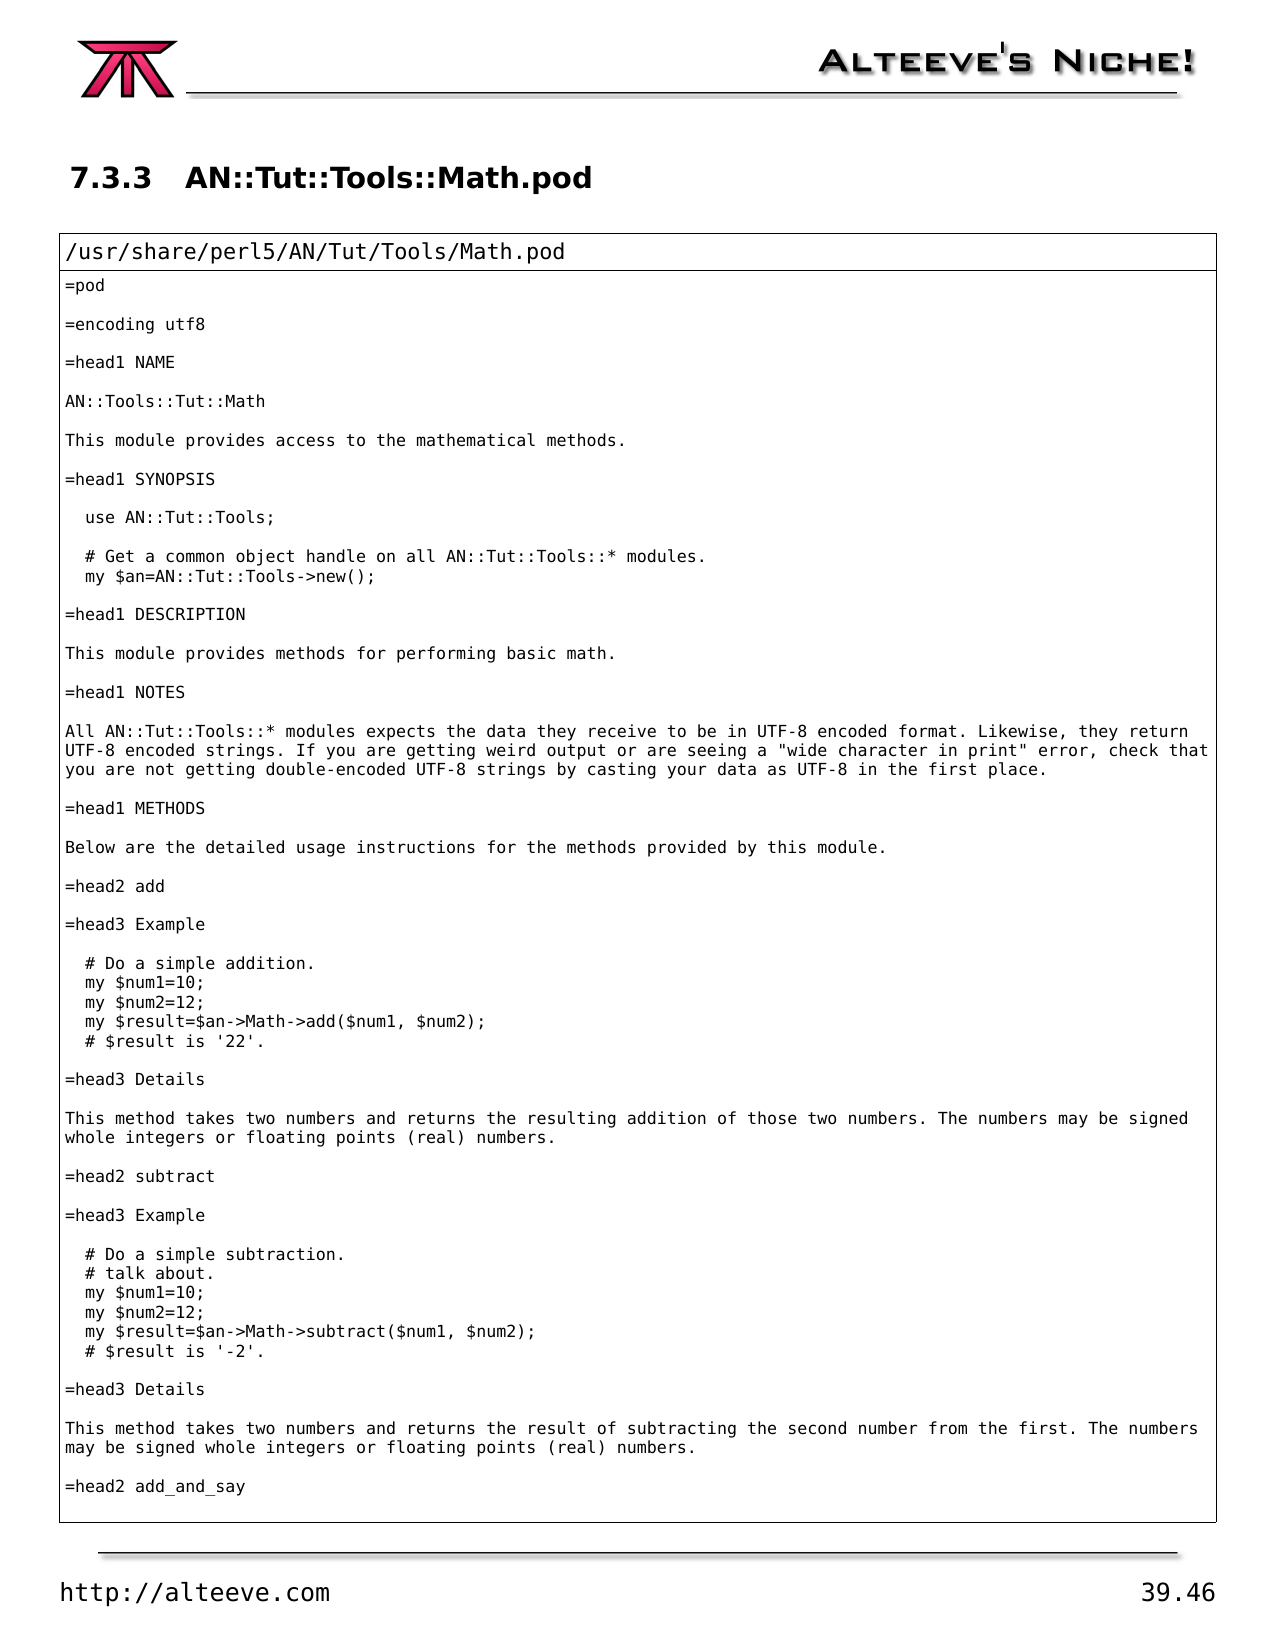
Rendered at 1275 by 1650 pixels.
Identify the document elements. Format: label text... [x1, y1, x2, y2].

table_header /usr/share/perl5/AN/Tut/Tools/Math.pod [60, 234, 1216, 270]
subtitle AN::Tut::Tools::Math.pod [59, 161, 1216, 195]
picture [76, 39, 1199, 99]
picture [76, 1545, 1199, 1589]
table_cell =pod =encoding utf8 =head1 NAME AN::Tools::Tut::Math This module provides access to the mathematical methods. =head1 SYNOPSIS use AN::Tut::Tools; # Get a common object handle on all AN::Tut::Tools::* modules. my $an=AN::Tut::Tools->new(); =head1 DESCRIPTION This module provides methods for performing basic math. =head1 NOTES All AN::Tut::Tools::* modules expects the data they receive to be in UTF-8 encoded format. Likewise, they return UTF-8 encoded strings. If you are getting weird output or are seeing a "wide character in print" error, check that you are not getting double-encoded UTF-8 strings by casting your data as UTF-8 in the first place. =head1 METHODS Below are the detailed usage instructions for the methods provided by this module. =head2 add =head3 Example # Do a simple addition. my $num1=10; my $num2=12; my $result=$an->Math->add($num1, $num2); # $result is '22'. =head3 Details This method takes two numbers and returns the resulting addition of those two numbers. The numbers may be signed whole integers or floating points (real) numbers. =head2 subtract =head3 Example # Do a simple subtraction. # talk about. my $num1=10; my $num2=12; my $result=$an->Math->subtract($num1, $num2); # $result is '-2'. =head3 Details This method takes two numbers and returns the result of subtracting the second number from the first. The numbers may be signed whole integers or floating points (real) numbers. =head2 add_and_say [60, 271, 1216, 1522]
